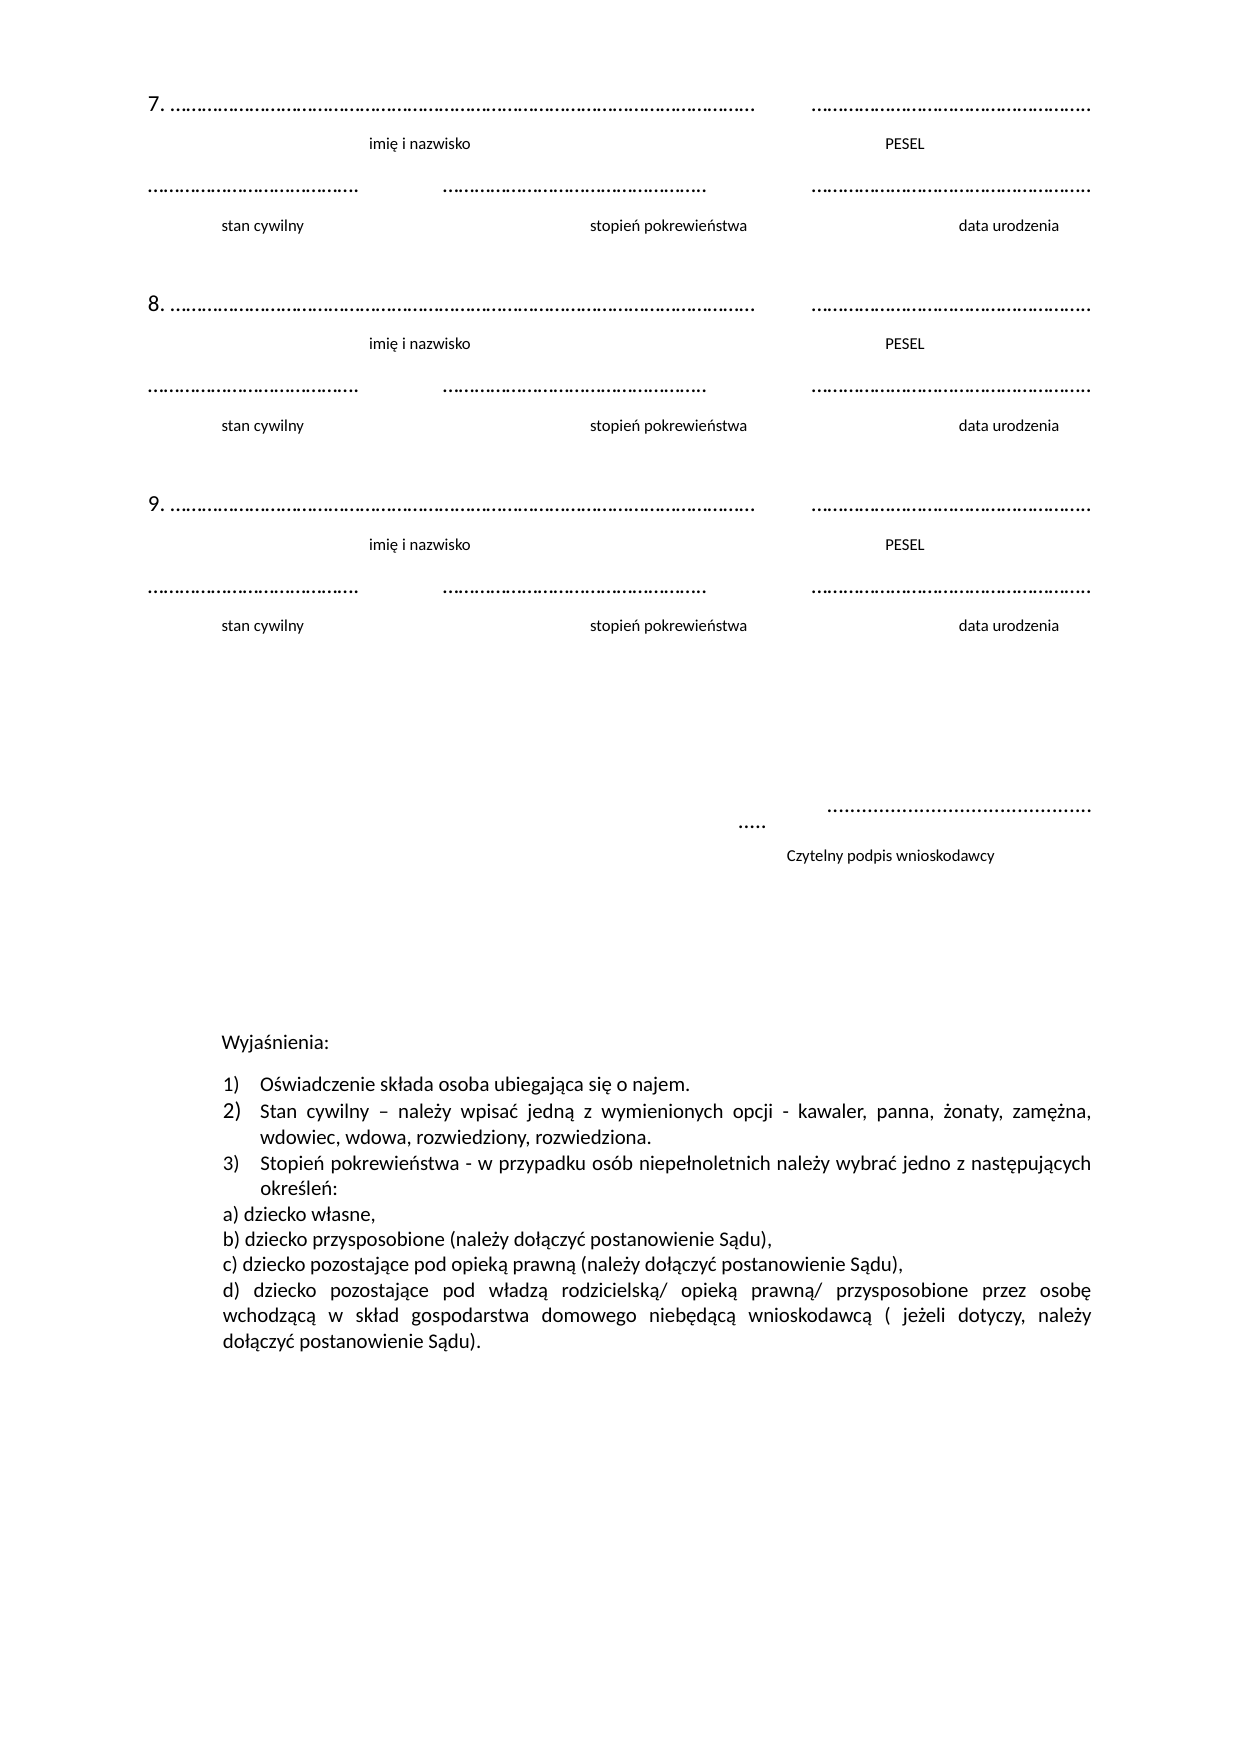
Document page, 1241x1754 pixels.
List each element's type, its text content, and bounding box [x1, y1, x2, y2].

text Wyjaśnienia: [221, 1029, 1092, 1054]
list a) dziecko własne, [223, 1201, 1092, 1226]
text …………………………………. ………………………………………….. …………………………………………….. [148, 170, 1092, 198]
text stan cywilny stopień pokrewieństwa data urodzenia [221, 415, 1092, 436]
text 9. ………………………………………………………………………………………………… …………………………………………….. [148, 489, 1092, 517]
text …………………………………. ………………………………………….. …………………………………………….. [148, 571, 1092, 599]
text imię i nazwisko PESEL [295, 334, 1092, 354]
list Stopień pokrewieństwa - w przypadku osób niepełnoletnich należy wybrać jedno z następujących określeń: [223, 1150, 1092, 1201]
text …………………………………. ………………………………………….. …………………………………………….. [148, 371, 1092, 399]
text Czytelny podpis wnioskodawcy [805, 851, 1092, 864]
list b) dziecko przysposobione (należy dołączyć postanowienie Sądu), [223, 1226, 1092, 1252]
text Czytelny podpis wnioskodawcy [738, 851, 811, 864]
text stan cywilny stopień pokrewieństwa data urodzenia [221, 616, 1092, 636]
text imię i nazwisko PESEL [295, 534, 1092, 554]
list Stan cywilny – należy wpisać jedną z wymienionych opcji - kawaler, panna, żonaty, zamężna, wdowiec, wdowa, rozwiedziony, rozwiedziona. [223, 1097, 1092, 1150]
text ................................................... [738, 798, 1092, 835]
list d) dziecko pozostające pod władzą rodzicielską/ opieką prawną/ przysposobione przez osobę wchodzącą w skład gospodarstwa domowego niebędącą wnioskodawcą ( jeżeli dotyczy, należy dołączyć postanowienie Sądu). [223, 1277, 1092, 1353]
text 8. ………………………………………………………………………………………………… …………………………………………….. [148, 289, 1092, 317]
text imię i nazwisko PESEL [295, 133, 1092, 154]
list Oświadczenie składa osoba ubiegająca się o najem. [223, 1071, 1092, 1097]
list c) dziecko pozostające pod opieką prawną (należy dołączyć postanowienie Sądu), [223, 1252, 1092, 1277]
text 7. ………………………………………………………………………………………………… …………………………………………….. [148, 89, 1092, 117]
text stan cywilny stopień pokrewieństwa data urodzenia [221, 215, 1092, 235]
